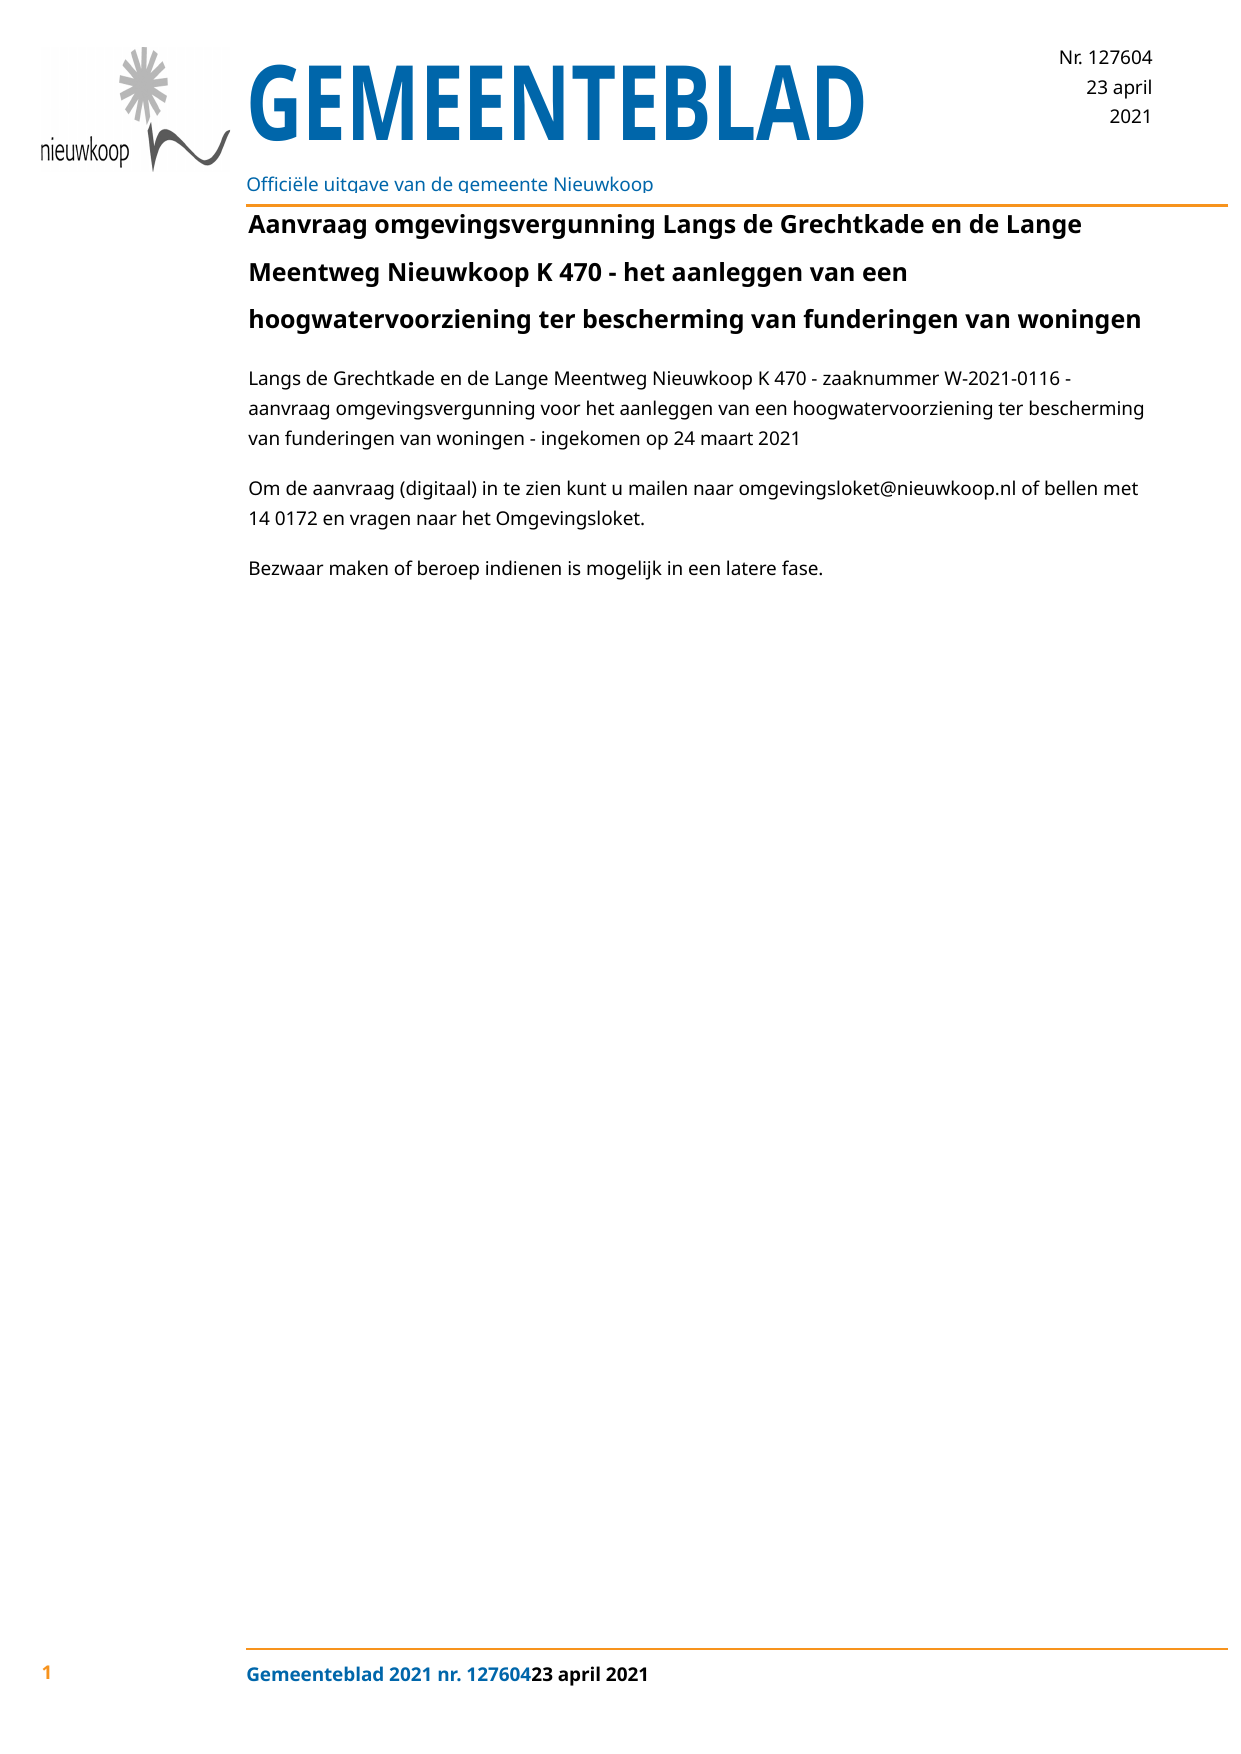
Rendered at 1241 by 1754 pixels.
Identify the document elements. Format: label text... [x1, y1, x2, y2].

text Aanvraag omgevingsvergunning Langs de Grechtkade en de Lange Meentweg Nieuwkoop K 470 - het aanleggen van een hoogwatervoorziening ter bescherming van funderingen van woningen [248, 207, 1152, 336]
text Om de aanvraag (digitaal) in te zien kunt u mailen naar omgevingsloket@nieuwkoop.nl of bellen met 14 0172 en vragen naar het Omgevingsloket. [248, 475, 1152, 530]
picture [41, 47, 231, 172]
text Langs de Grechtkade en de Lange Meentweg Nieuwkoop K 470 - zaaknummer W-2021-0116 - aanvraag omgevingsvergunning voor het aanleggen van een hoogwatervoorziening ter bescherming van funderingen van woningen - ingekomen op 24 maart 2021 [248, 366, 1152, 450]
text Bezwaar maken of beroep indienen is mogelijk in een latere fase. [248, 555, 1152, 581]
